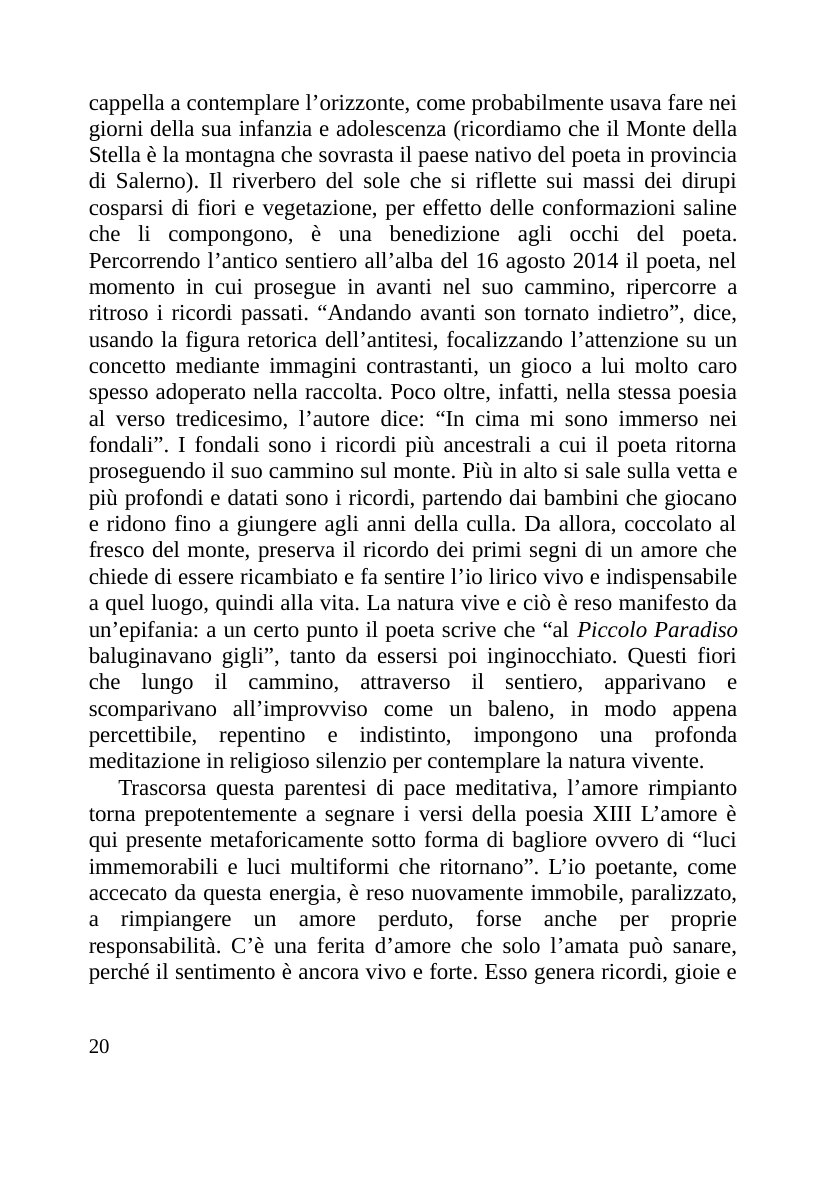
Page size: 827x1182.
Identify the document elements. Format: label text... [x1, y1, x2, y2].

text cappella a contemplare l’orizzonte, come probabilmente usava fare nei giorni della sua infanzia e adolescenza (ricordiamo che il Monte della Stella è la montagna che sovrasta il paese nativo del poeta in provincia di Salerno). Il riverbero del sole che si riflette sui massi dei dirupi cosparsi di fiori e vegetazione, per effetto delle conformazioni saline che li compongono, è una benedizione agli occhi del poeta. Percorrendo l’antico sentiero all’alba del 16 agosto 2014 il poeta, nel momento in cui prosegue in avanti nel suo cammino, ripercorre a ritroso i ricordi passati. “Andando avanti son tornato indietro”, dice, usando la figura retorica dell’antitesi, focalizzando l’attenzione su un concetto mediante immagini contrastanti, un gioco a lui molto caro spesso adoperato nella raccolta. Poco oltre, infatti, nella stessa poesia al verso tredicesimo, l’autore dice: “In cima mi sono immerso nei fondali”. I fondali sono i ricordi più ancestrali a cui il poeta ritorna proseguendo il suo cammino sul monte. Più in alto si sale sulla vetta e più profondi e datati sono i ricordi, partendo dai bambini che giocano e ridono fino a giungere agli anni della culla. Da allora, coccolato al fresco del monte, preserva il ricordo dei primi segni di un amore che chiede di essere ricambiato e fa sentire l’io lirico vivo e indispensabile a quel luogo, quindi alla vita. La natura vive e ciò è reso manifesto da un’epifania: a un certo punto il poeta scrive che “al Piccolo Paradiso baluginavano gigli”, tanto da essersi poi inginocchiato. Questi fiori che lungo il cammino, attraverso il sentiero, apparivano e scomparivano all’improvviso come un baleno, in modo appena percettibile, repentino e indistinto, impongono una profonda meditazione in religioso silenzio per contemplare la natura vivente. [88, 88, 738, 774]
text Trascorsa questa parentesi di pace meditativa, l’amore rimpianto torna prepotentemente a segnare i versi della poesia XIII L’amore è qui presente metaforicamente sotto forma di bagliore ovvero di “luci immemorabili e luci multiformi che ritornano”. L’io poetante, come accecato da questa energia, è reso nuovamente immobile, paralizzato, a rimpiangere un amore perduto, forse anche per proprie responsabilità. C’è una ferita d’amore che solo l’amata può sanare, perché il sentimento è ancora vivo e forte. Esso genera ricordi, gioie e [88, 774, 738, 984]
